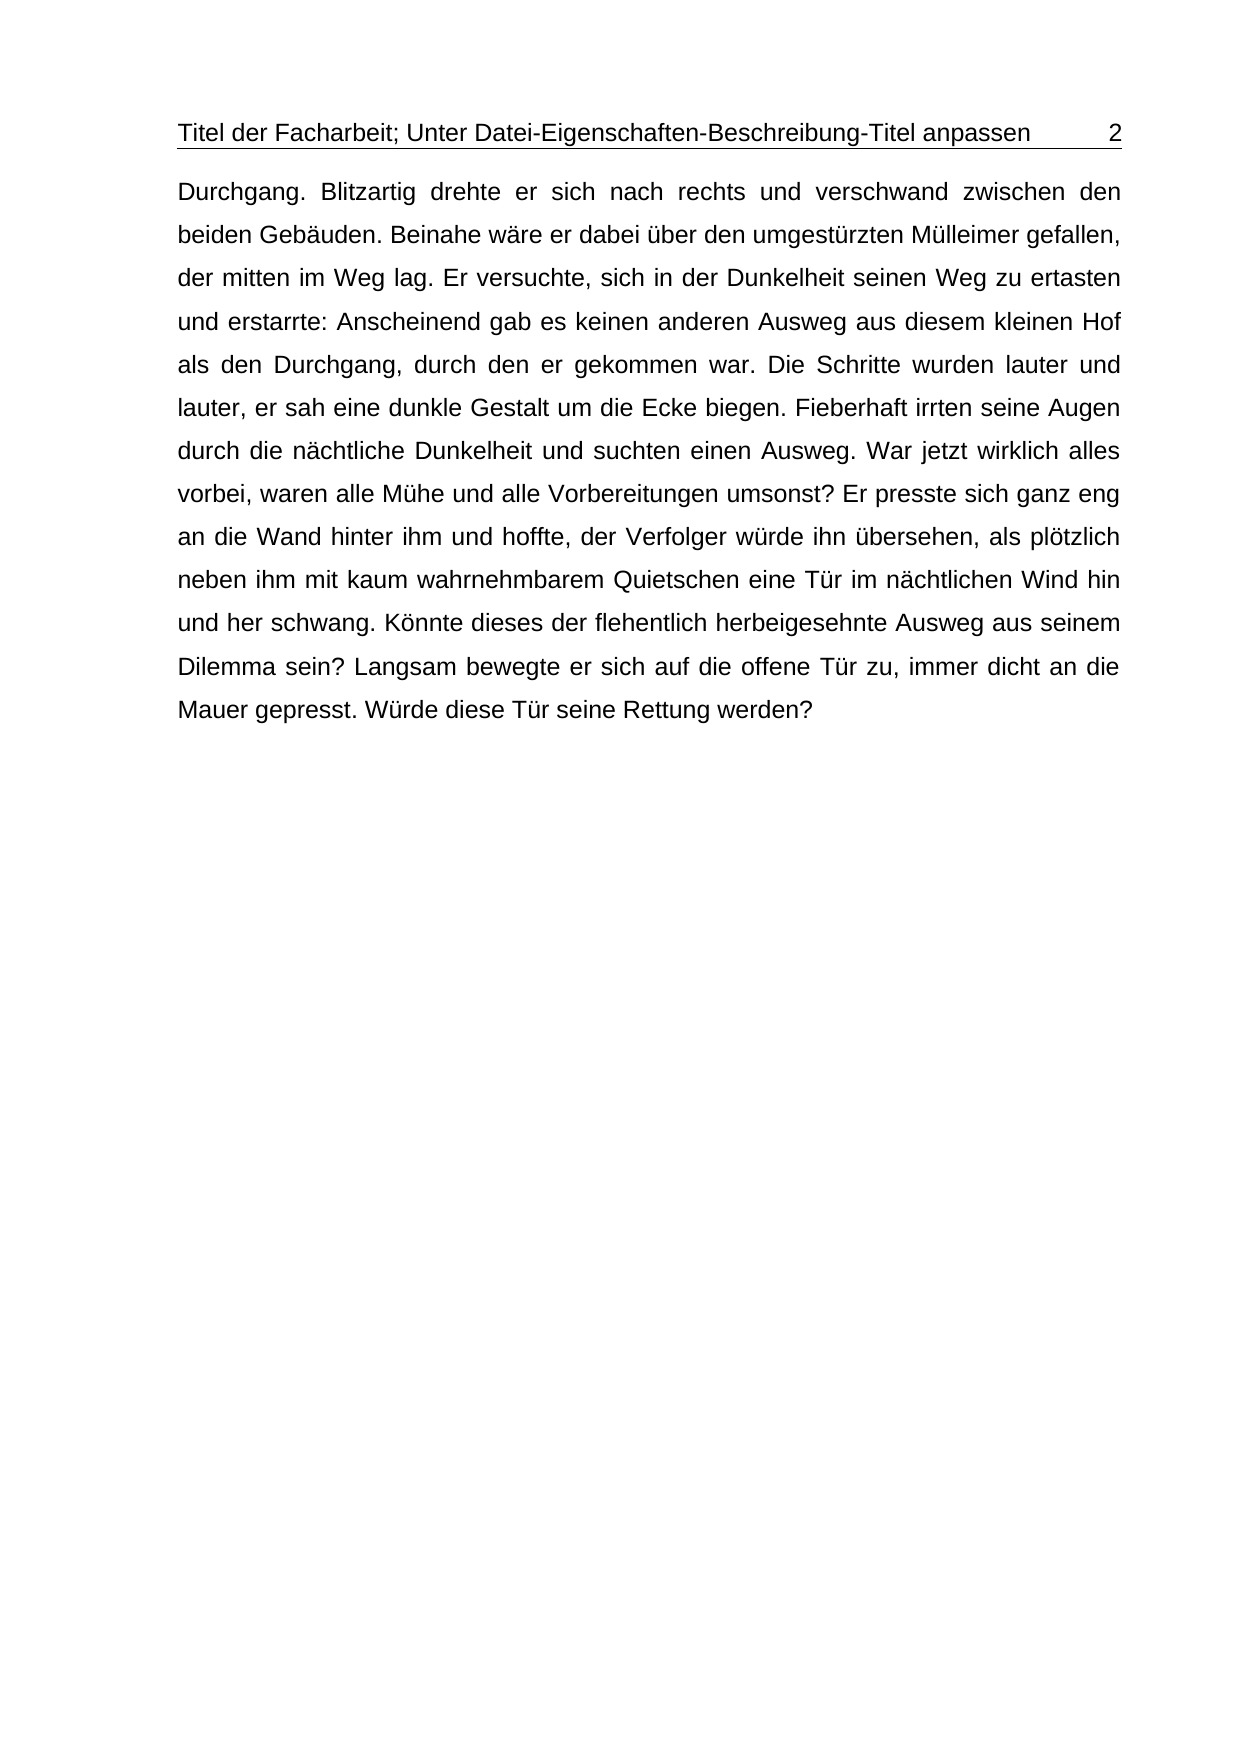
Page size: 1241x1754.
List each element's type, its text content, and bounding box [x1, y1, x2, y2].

text Durchgang. Blitzartig drehte er sich nach rechts und verschwand zwischen den beiden Gebäuden. Beinahe wäre er dabei über den umgestürzten Mülleimer gefallen, der mitten im Weg lag. Er versuchte, sich in der Dunkelheit seinen Weg zu ertasten und erstarrte: Anscheinend gab es keinen anderen Ausweg aus diesem kleinen Hof als den Durchgang, durch den er gekommen war. Die Schritte wurden lauter und lauter, er sah eine dunkle Gestalt um die Ecke biegen. Fieberhaft irrten seine Augen durch die nächtliche Dunkelheit und suchten einen Ausweg. War jetzt wirklich alles vorbei, waren alle Mühe und alle Vorbereitungen umsonst? Er presste sich ganz eng an die Wand hinter ihm und hoffte, der Verfolger würde ihn übersehen, als plötzlich neben ihm mit kaum wahrnehmbarem Quietschen eine Tür im nächtlichen Wind hin und her schwang. Könnte dieses der flehentlich herbeigesehnte Ausweg aus seinem Dilemma sein? Langsam bewegte er sich auf die offene Tür zu, immer dicht an die Mauer gepresst. Würde diese Tür seine Rettung werden? [177, 177, 1122, 723]
